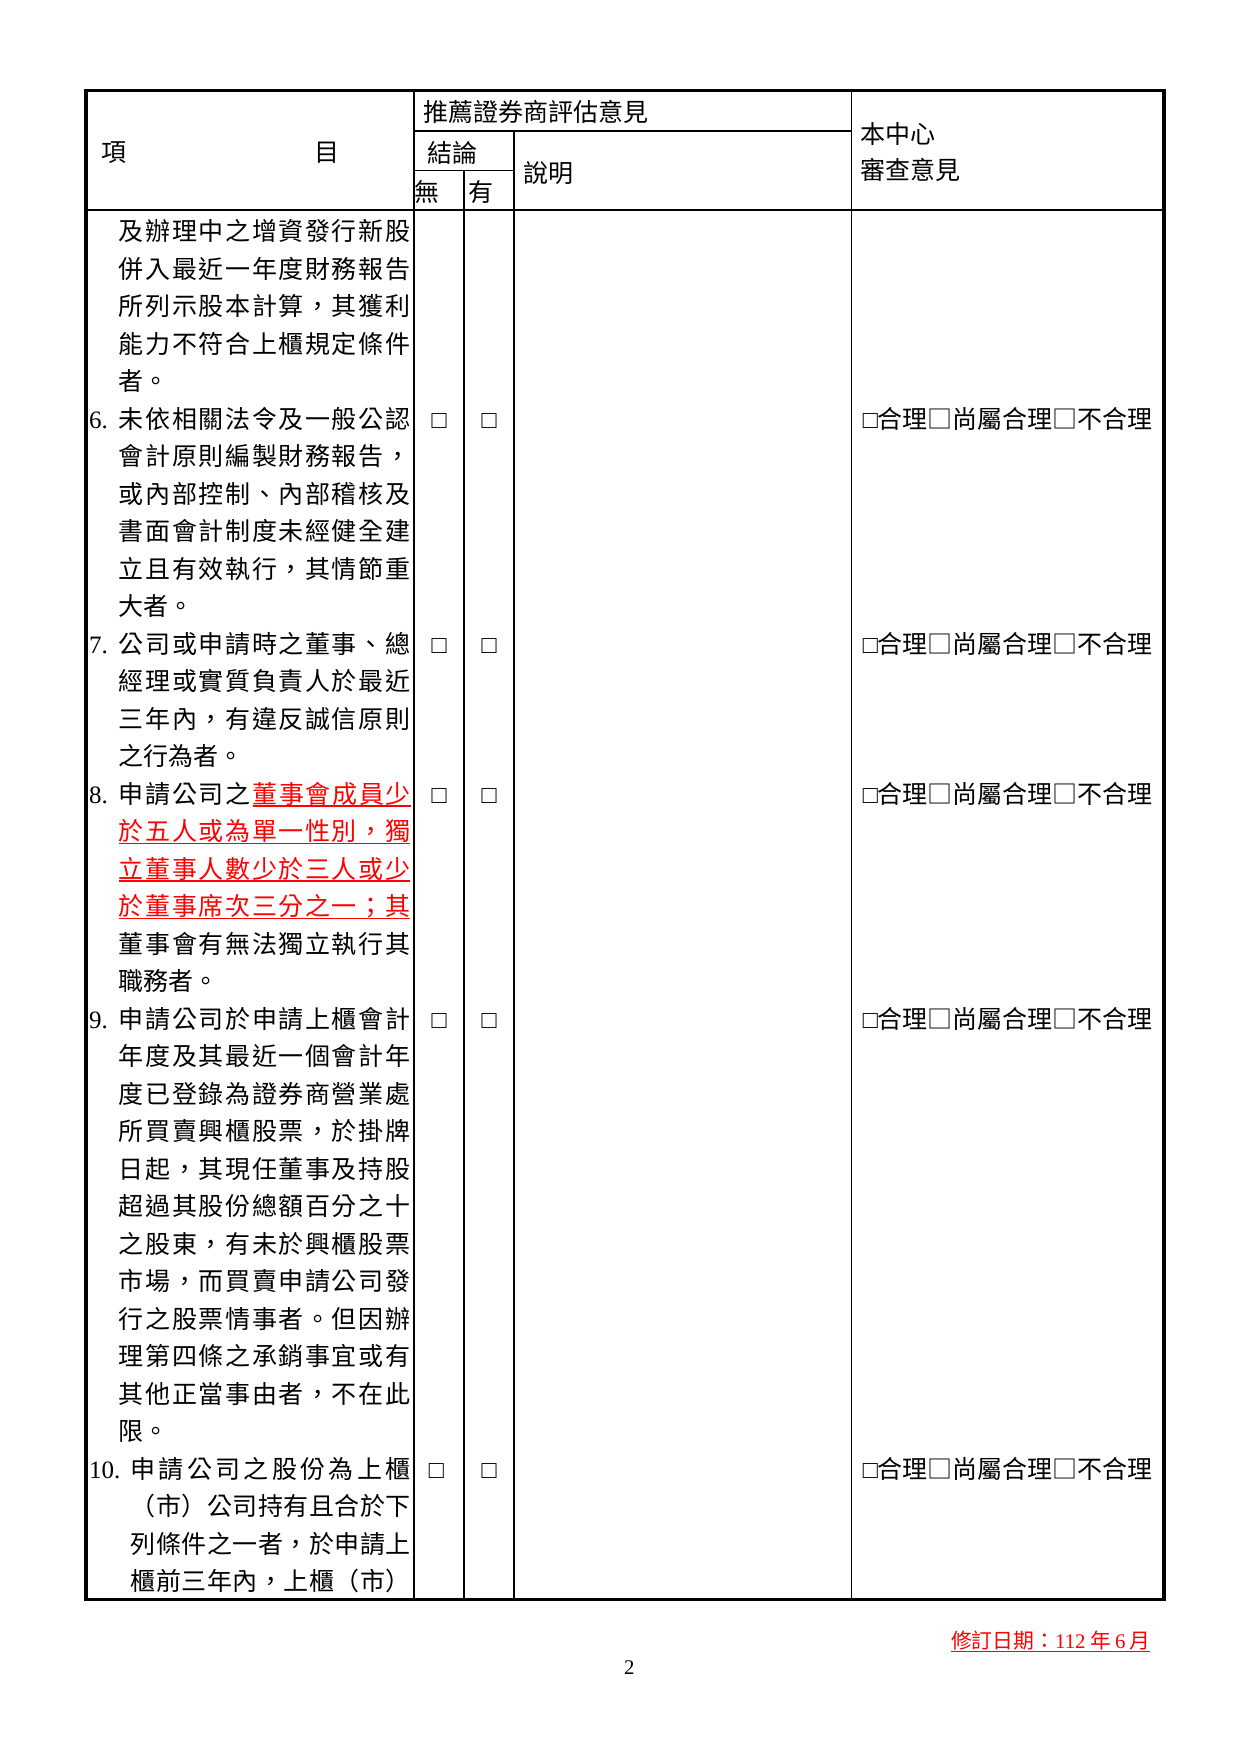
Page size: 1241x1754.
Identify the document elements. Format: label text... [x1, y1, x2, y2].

table_cell 有證券交易法第一百五十六條第一項第一款至第三款所列情事者。 發行該有價證券之公司遇有訴訟事件或非訟事件，其結果足使公司解散或變動其組織、資本、業務計劃、財務狀況或停頓生產，而有影響市場秩序或損害公益之虞者。 發行該有價證券之公司，遇有重大災害，簽訂重要契約，發生特殊事故，改變業務計劃之重要內容，或退票，其結果足使公司之財務狀況有顯著重大之變更，而有影響市場秩序或損害公益之虞者。 發行該有價證券公司之行為，有虛偽不實或違法情事，足以影響其證券價格，而及於市場秩序或損害公益之虞者。 財務或業務未能與他人獨立劃分者。 發生重大勞資糾紛或重大環境污染之情事，尚未改善者。 有重大非常規交易迄申請時尚未改善者。 申請上櫃會計年度已辦理及辦理中之增資發行新股併入最近一年度財務報告所列示股本計算，其獲利能力不符合上櫃規定條件者。 未依相關法令及一般公認會計原則編製財務報告，或內部控制、內部稽核及書面會計制度未經健全建立且有效執行，其情節重大者。 公司或申請時之董事、總經理或實質負責人於最近三年內，有違反誠信原則之行為者。 申請公司之董事會成員少於五人或為單一性別，獨立董事人數少於三人或少於董事席次三分之一；其董事會有無法獨立執行其職務者。 申請公司於申請上櫃會計年度及其最近一個會計年度已登錄為證券商營業處所買賣興櫃股票，於掛牌日起，其現任董事及持股超過其股份總額百分之十之股東，有未於興櫃股票市場，而買賣申請公司發行之股票情事者。但因辦理第四條之承銷事宜或有其他正當事由者，不在此限。 申請公司之股份為上櫃（市）公司持有且合於下列條件之一者，於申請上櫃前三年內，上櫃（市）公司為降低對申請公司之持股比例所進行之股權分散行為，未採上櫃（市）公司原有股東優先認購或未採其他不損及上櫃（市）公司股東權益之方式者： 申請公司係屬上櫃（市）公司進行分割之分割受讓公司。 申請公司係屬上櫃（市）公司之子公司，於申請上櫃前三年內，該上櫃（市）公司降低對申請公司直接或間接持股比例累積達百分之二十以上。 所營事業嚴重衰退者。 其他因事業範圍、性質或特殊情況，本中心認為不宜上櫃者。 [88, 211, 413, 1598]
table_header 本中心 審查意見 [852, 92, 1162, 209]
table_cell 結論 [415, 132, 513, 170]
table_cell □ □ □ □ □ [415, 211, 463, 1598]
table_cell 無 [415, 171, 463, 209]
table_cell □ □ □ □ □ [465, 211, 513, 1598]
table_cell [515, 211, 851, 1598]
table_header 項 目 [88, 92, 413, 209]
table_cell □合理□尚屬合理□不合理 □合理□尚屬合理□不合理 □合理□尚屬合理□不合理 □合理□尚屬合理□不合理 □合理□尚屬合理□不合理 [852, 211, 1162, 1598]
table_cell 有 [465, 171, 513, 209]
table_cell 說明 [515, 132, 851, 209]
table_header 推薦證券商評估意見 [415, 92, 851, 130]
